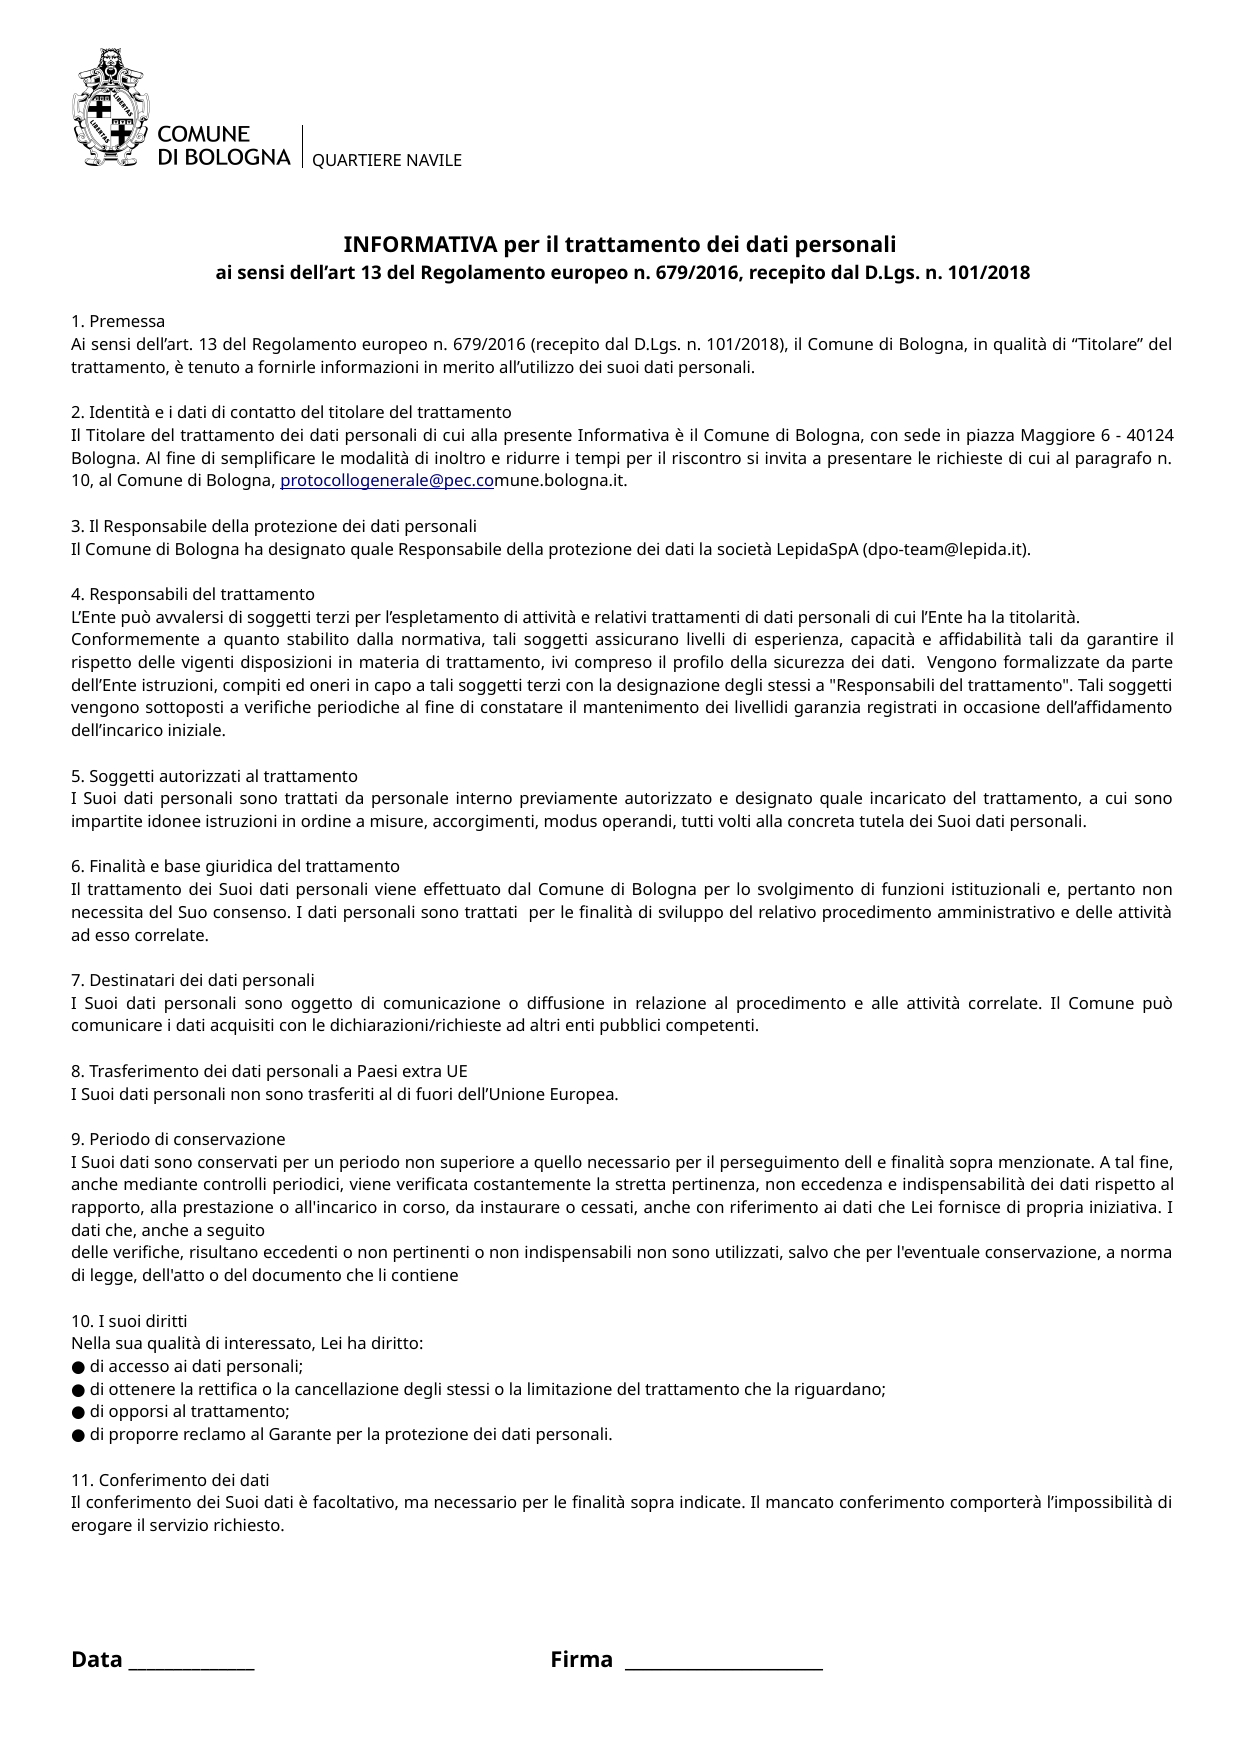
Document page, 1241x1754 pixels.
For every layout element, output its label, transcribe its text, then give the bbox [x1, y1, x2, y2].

text INFORMATIVA per il trattamento dei dati personali [71, 229, 1175, 259]
text I Suoi dati personali non sono trasferiti al di fuori dell’Unione Europea. [71, 1082, 1175, 1105]
text 11. Conferimento dei dati [71, 1468, 1175, 1491]
text ai sensi dell’art 13 del Regolamento europeo n. 679/2016, recepito dal D.Lgs. n. 101/2018 [71, 259, 1175, 284]
text I Suoi dati personali sono trattati da personale interno previamente autorizzato e designato quale incaricato del trattamento, a cui sono impartite idonee istruzioni in ordine a misure, accorgimenti, modus operandi, tutti volti alla concreta tutela dei Suoi dati personali. [71, 787, 1175, 832]
text ● di proporre reclamo al Garante per la protezione dei dati personali. [71, 1423, 1175, 1445]
text 9. Periodo di conservazione [71, 1127, 1175, 1150]
text Il conferimento dei Suoi dati è facoltativo, ma necessario per le finalità sopra indicate. Il mancato conferimento comporterà l’impossibilità di erogare il servizio richiesto. [71, 1491, 1175, 1536]
text Conformemente a quanto stabilito dalla normativa, tali soggetti assicurano livelli di esperienza, capacità e affidabilità tali da garantire il rispetto delle vigenti disposizioni in materia di trattamento, ivi compreso il profilo della sicurezza dei dati. Vengono formalizzate da parte dell’Ente istruzioni, compiti ed oneri in capo a tali soggetti terzi con la designazione degli stessi a "Responsabili del trattamento". Tali soggetti vengono sottoposti a verifiche periodiche al fine di constatare il mantenimento dei livellidi garanzia registrati in occasione dell’affidamento dell’incarico iniziale. [71, 628, 1175, 741]
text ● di opporsi al trattamento; [71, 1400, 1175, 1423]
text Data ______________ Firma ______________________ [71, 1644, 1175, 1674]
text 7. Destinatari dei dati personali [71, 968, 1175, 991]
text Il trattamento dei Suoi dati personali viene effettuato dal Comune di Bologna per lo svolgimento di funzioni istituzionali e, pertanto non necessita del Suo consenso. I dati personali sono trattati per le finalità di sviluppo del relativo procedimento amministrativo e delle attività ad esso correlate. [71, 878, 1175, 946]
picture [72, 48, 291, 166]
text 1. Premessa [71, 310, 1175, 333]
text 5. Soggetti autorizzati al trattamento [71, 764, 1175, 787]
text Nella sua qualità di interessato, Lei ha diritto: [71, 1332, 1175, 1354]
text 10. I suoi diritti [71, 1309, 1175, 1332]
text 2. Identità e i dati di contatto del titolare del trattamento [71, 401, 1175, 423]
text I Suoi dati sono conservati per un periodo non superiore a quello necessario per il perseguimento dell e finalità sopra menzionate. A tal fine, anche mediante controlli periodici, viene verificata costantemente la stretta pertinenza, non eccedenza e indispensabilità dei dati rispetto al rapporto, alla prestazione o all'incarico in corso, da instaurare o cessati, anche con riferimento ai dati che Lei fornisce di propria iniziativa. I dati che, anche a seguito [71, 1150, 1175, 1241]
text 8. Trasferimento dei dati personali a Paesi extra UE [71, 1059, 1175, 1082]
text Il Comune di Bologna ha designato quale Responsabile della protezione dei dati la società LepidaSpA (dpo-team@lepida.it). [71, 537, 1175, 560]
text ● di ottenere la rettifica o la cancellazione degli stessi o la limitazione del trattamento che la riguardano; [71, 1377, 1175, 1400]
text Il Titolare del trattamento dei dati personali di cui alla presente Informativa è il Comune di Bologna, con sede in piazza Maggiore 6 - 40124 Bologna. Al fine di semplificare le modalità di inoltro e ridurre i tempi per il riscontro si invita a presentare le richieste di cui al paragrafo n. 10, al Comune di Bologna, protocollogenerale@pec.comune.bologna.it. [71, 423, 1175, 492]
text ● di accesso ai dati personali; [71, 1354, 1175, 1377]
text 4. Responsabili del trattamento [71, 582, 1175, 605]
text delle verifiche, risultano eccedenti o non pertinenti o non indispensabili non sono utilizzati, salvo che per l'eventuale conservazione, a norma di legge, dell'atto o del documento che li contiene [71, 1241, 1175, 1286]
text 3. Il Responsabile della protezione dei dati personali [71, 514, 1175, 537]
text 6. Finalità e base giuridica del trattamento [71, 855, 1175, 878]
text Ai sensi dell’art. 13 del Regolamento europeo n. 679/2016 (recepito dal D.Lgs. n. 101/2018), il Comune di Bologna, in qualità di “Titolare” del trattamento, è tenuto a fornirle informazioni in merito all’utilizzo dei suoi dati personali. [71, 333, 1175, 378]
text I Suoi dati personali sono oggetto di comunicazione o diffusione in relazione al procedimento e alle attività correlate. Il Comune può comunicare i dati acquisiti con le dichiarazioni/richieste ad altri enti pubblici competenti. [71, 991, 1175, 1037]
text L’Ente può avvalersi di soggetti terzi per l’espletamento di attività e relativi trattamenti di dati personali di cui l’Ente ha la titolarità. [71, 605, 1175, 628]
